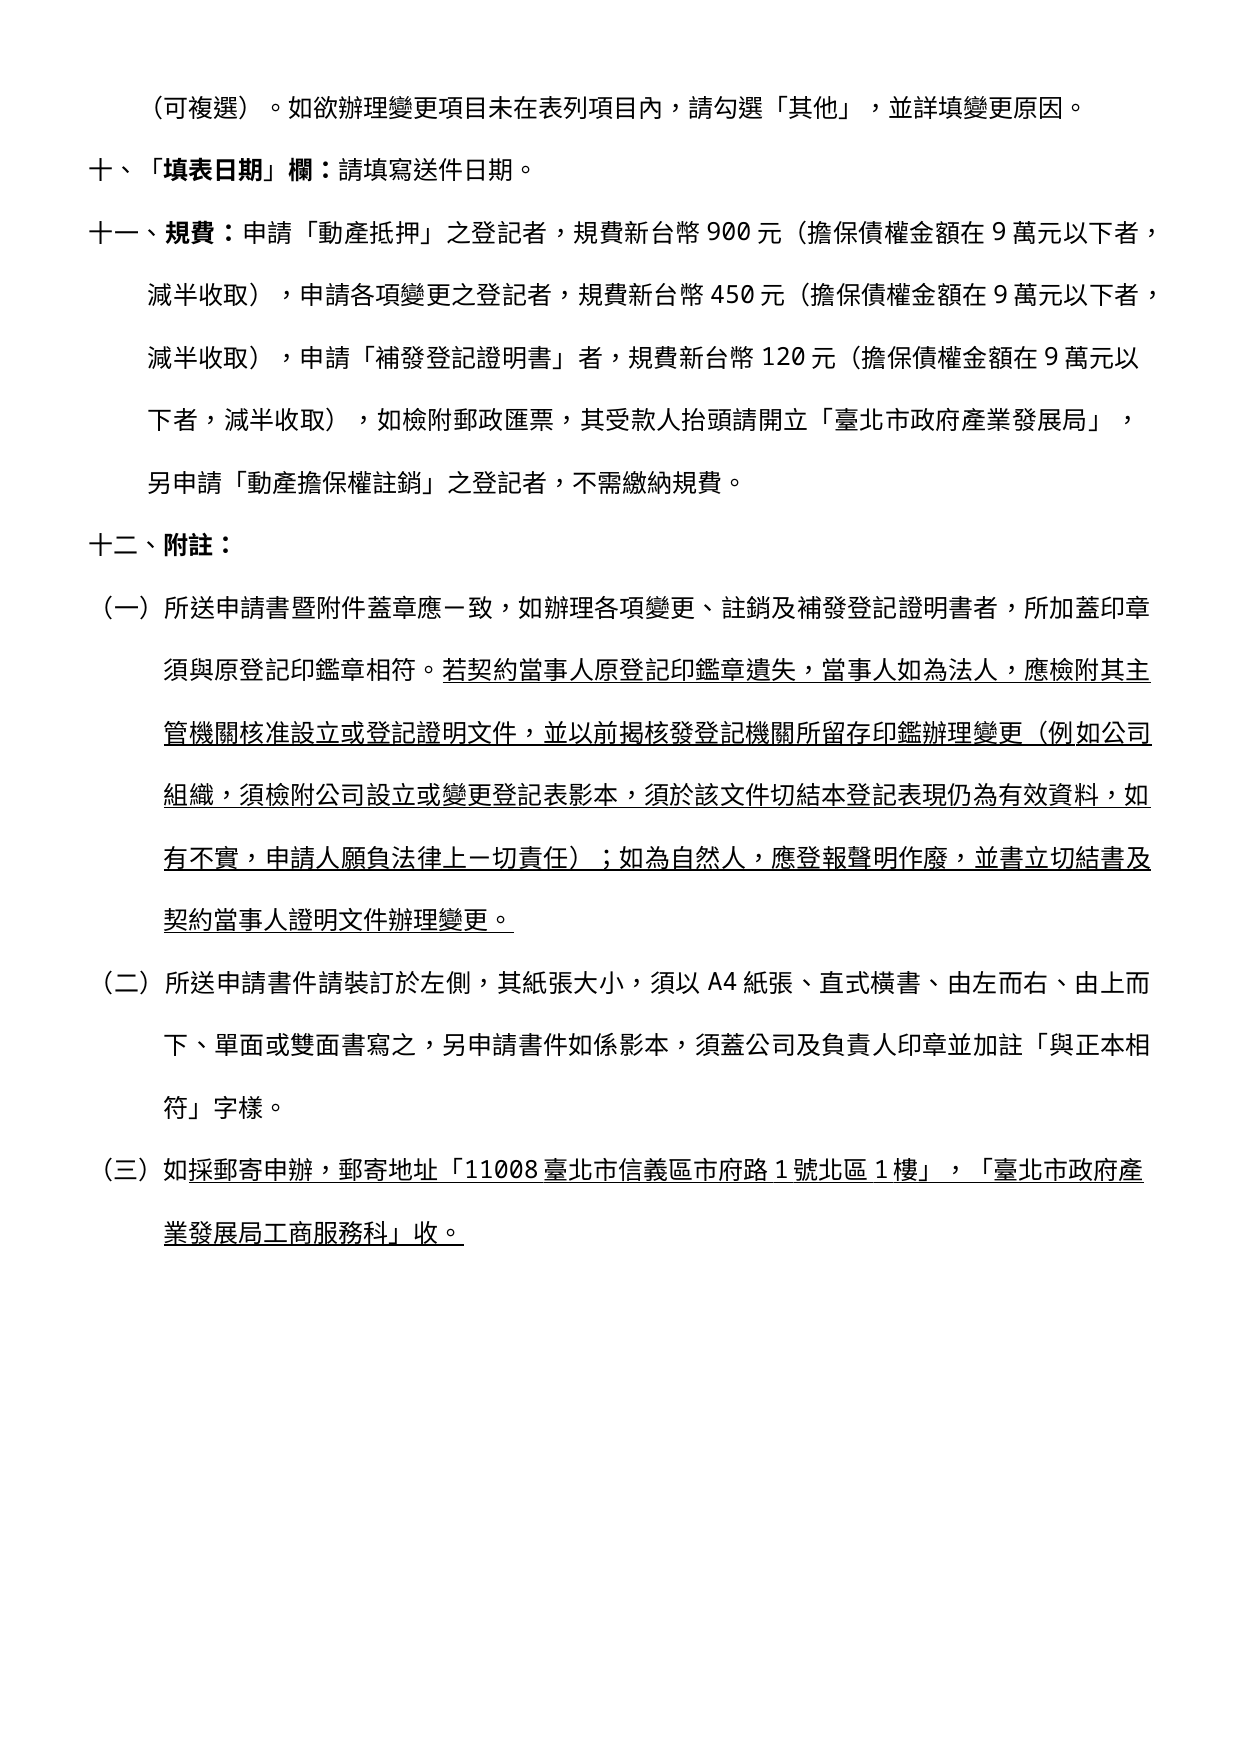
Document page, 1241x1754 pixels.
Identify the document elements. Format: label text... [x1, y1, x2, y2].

text （二）所送申請書件請裝訂於左側，其紙張大小，須以A4紙張、直式橫書、由左而右、由上而下、單面或雙面書寫之，另申請書件如係影本，須蓋公司及負責人印章並加註「與正本相符」字樣。 [89, 939, 1152, 1127]
text （三）如採郵寄申辦，郵寄地址「11008臺北市信義區市府路1號北區1樓」，「臺北市政府產業發展局工商服務科」收。 [89, 1127, 1152, 1252]
text 十一、規費：申請「動產抵押」之登記者，規費新台幣900元（擔保債權金額在9萬元以下者，減半收取），申請各項變更之登記者，規費新台幣450元（擔保債權金額在9萬元以下者，減半收取），申請「補發登記證明書」者，規費新台幣120元（擔保債權金額在9萬元以下者，減半收取），如檢附郵政匯票，其受款人抬頭請開立「臺北市政府產業發展局」，另申請「動產擔保權註銷」之登記者，不需繳納規費。 [89, 189, 1140, 502]
text （一）所送申請書暨附件蓋章應ㄧ致，如辦理各項變更、註銷及補發登記證明書者，所加蓋印章須與原登記印鑑章相符。若契約當事人原登記印鑑章遺失，當事人如為法人，應檢附其主管機關核准設立或登記證明文件，並以前揭核發登記機關所留存印鑑辦理變更（例如公司組織，須檢附公司設立或變更登記表影本，須於該文件切結本登記表現仍為有效資料，如有不實，申請人願負法律上ㄧ切責任）；如為自然人，應登報聲明作廢，並書立切結書及契約當事人證明文件辦理變更。 [89, 564, 1152, 939]
text 十二、附註： [89, 502, 1152, 564]
text （可複選）。如欲辦理變更項目未在表列項目內，請勾選「其他」，並詳填變更原因。 [89, 64, 1152, 127]
text 十、「填表日期」欄：請填寫送件日期。 [89, 127, 1152, 189]
